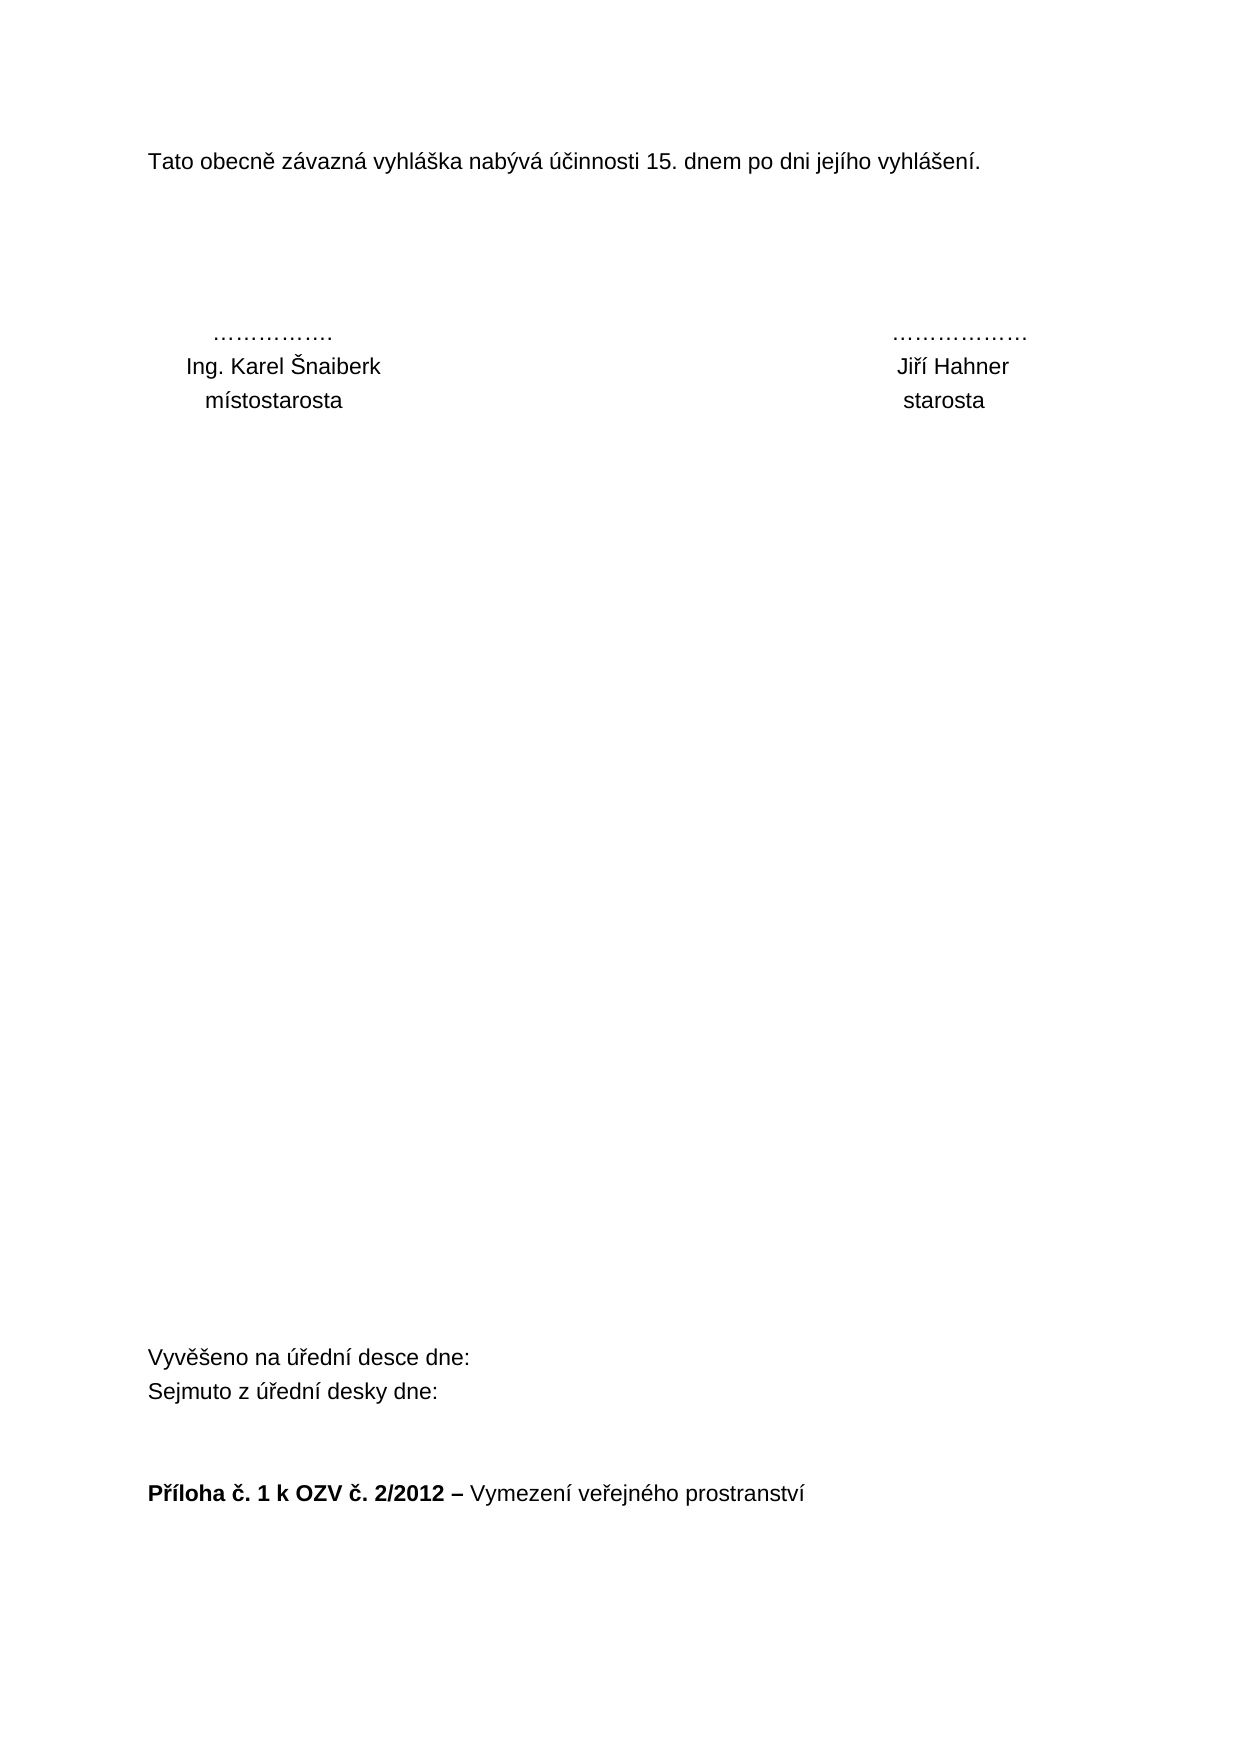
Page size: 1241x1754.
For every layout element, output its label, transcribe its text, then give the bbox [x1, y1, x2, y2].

text Tato obecně závazná vyhláška nabývá účinnosti 15. dnem po dni jejího vyhlášení. [148, 148, 1093, 174]
text místostarosta starosta [148, 387, 1093, 413]
text Příloha č. 1 k OZV č. 2/2012 – Vymezení veřejného prostranství [148, 1480, 1093, 1506]
text Vyvěšeno na úřední desce dne: [148, 1343, 1093, 1370]
text ……………. ……………… [148, 318, 1093, 345]
text Ing. Karel Šnaiberk Jiří Hahner [148, 353, 1093, 379]
text Sejmuto z úřední desky dne: [148, 1378, 1093, 1404]
